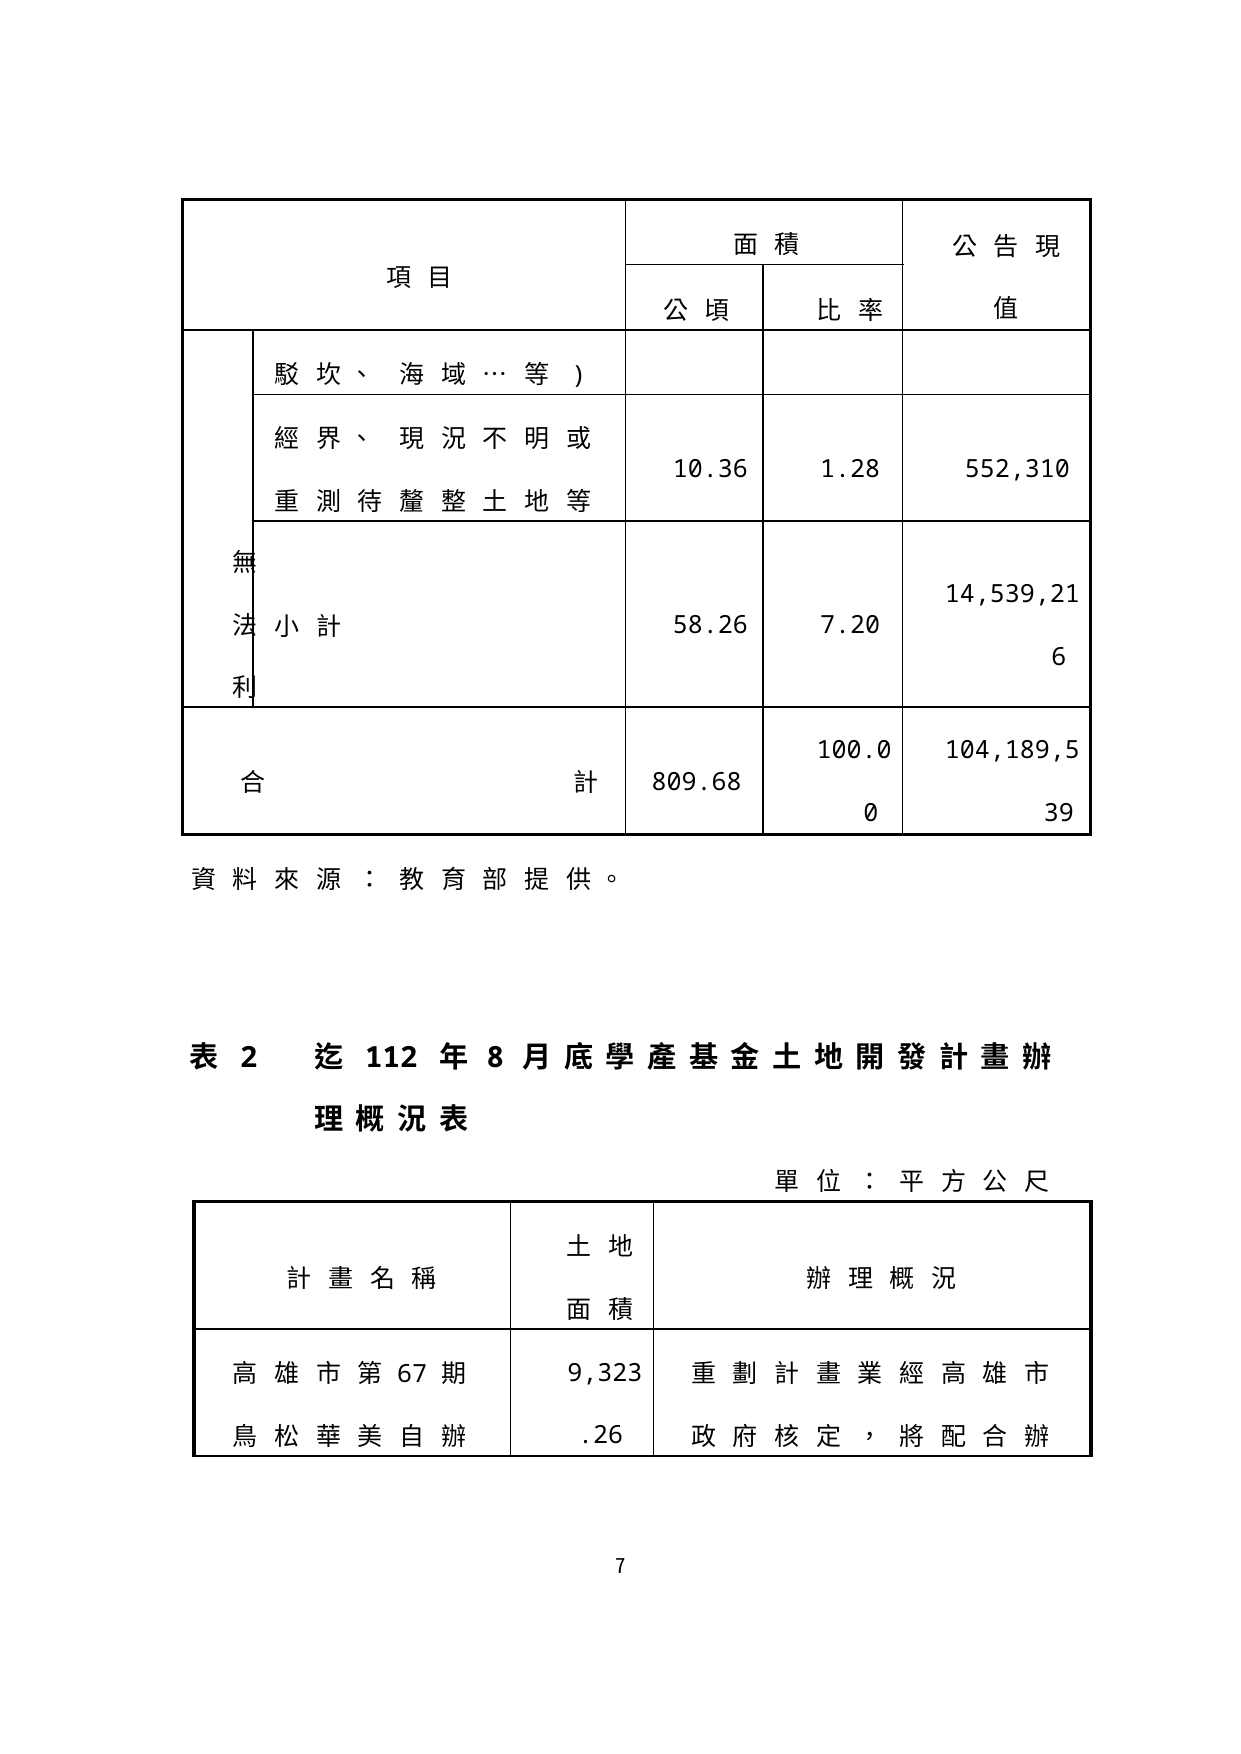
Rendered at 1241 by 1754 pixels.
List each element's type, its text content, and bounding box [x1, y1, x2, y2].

table_header 辦理概況 [654, 1203, 1089, 1328]
table_cell 高雄市第67期鳥松華美自辦 [196, 1330, 510, 1455]
table_cell 公頃 [626, 265, 762, 329]
table_cell 10.36 [626, 395, 762, 520]
table_header 項目 [184, 201, 625, 329]
table_cell 809.68 [626, 708, 762, 832]
table_cell 58.26 [626, 522, 762, 706]
table_cell 552,310 [903, 395, 1089, 520]
table_cell [903, 331, 1089, 393]
text 表2 迄112年8月底學產基金土地開發計畫辦理概況表 [182, 1013, 1058, 1138]
table_cell 9,323.26 [511, 1330, 653, 1455]
table_cell 經界、現況不明或重測待釐整土地等 [254, 395, 625, 520]
table_cell 104,189,539 [903, 708, 1089, 832]
table_header 面積 [626, 201, 902, 264]
table_header 土地面積 [511, 1203, 653, 1328]
table_cell 小計 [254, 522, 625, 706]
table_cell [764, 331, 902, 393]
table_cell 比率 [764, 265, 902, 329]
text 單位：平方公尺 [182, 1138, 1058, 1200]
table_cell 14,539,216 [903, 522, 1089, 706]
table_cell 無法利用(道路、駁坎、海域…等) [254, 331, 625, 393]
table_header 計畫名稱 [196, 1203, 510, 1328]
table_cell 1.28 [764, 395, 902, 520]
table_cell 合 計 [184, 708, 625, 832]
table_header 公告現值 [903, 201, 1089, 329]
table_cell 100.00 [764, 708, 902, 832]
table_cell [626, 331, 762, 393]
table_cell 7.20 [764, 522, 902, 706]
table_cell 其餘無法利用土地 [184, 331, 252, 706]
text 資料來源：教育部提供。 [183, 836, 1058, 898]
table_cell 重劃計畫業經高雄市政府核定，將配合辦 [654, 1330, 1089, 1455]
